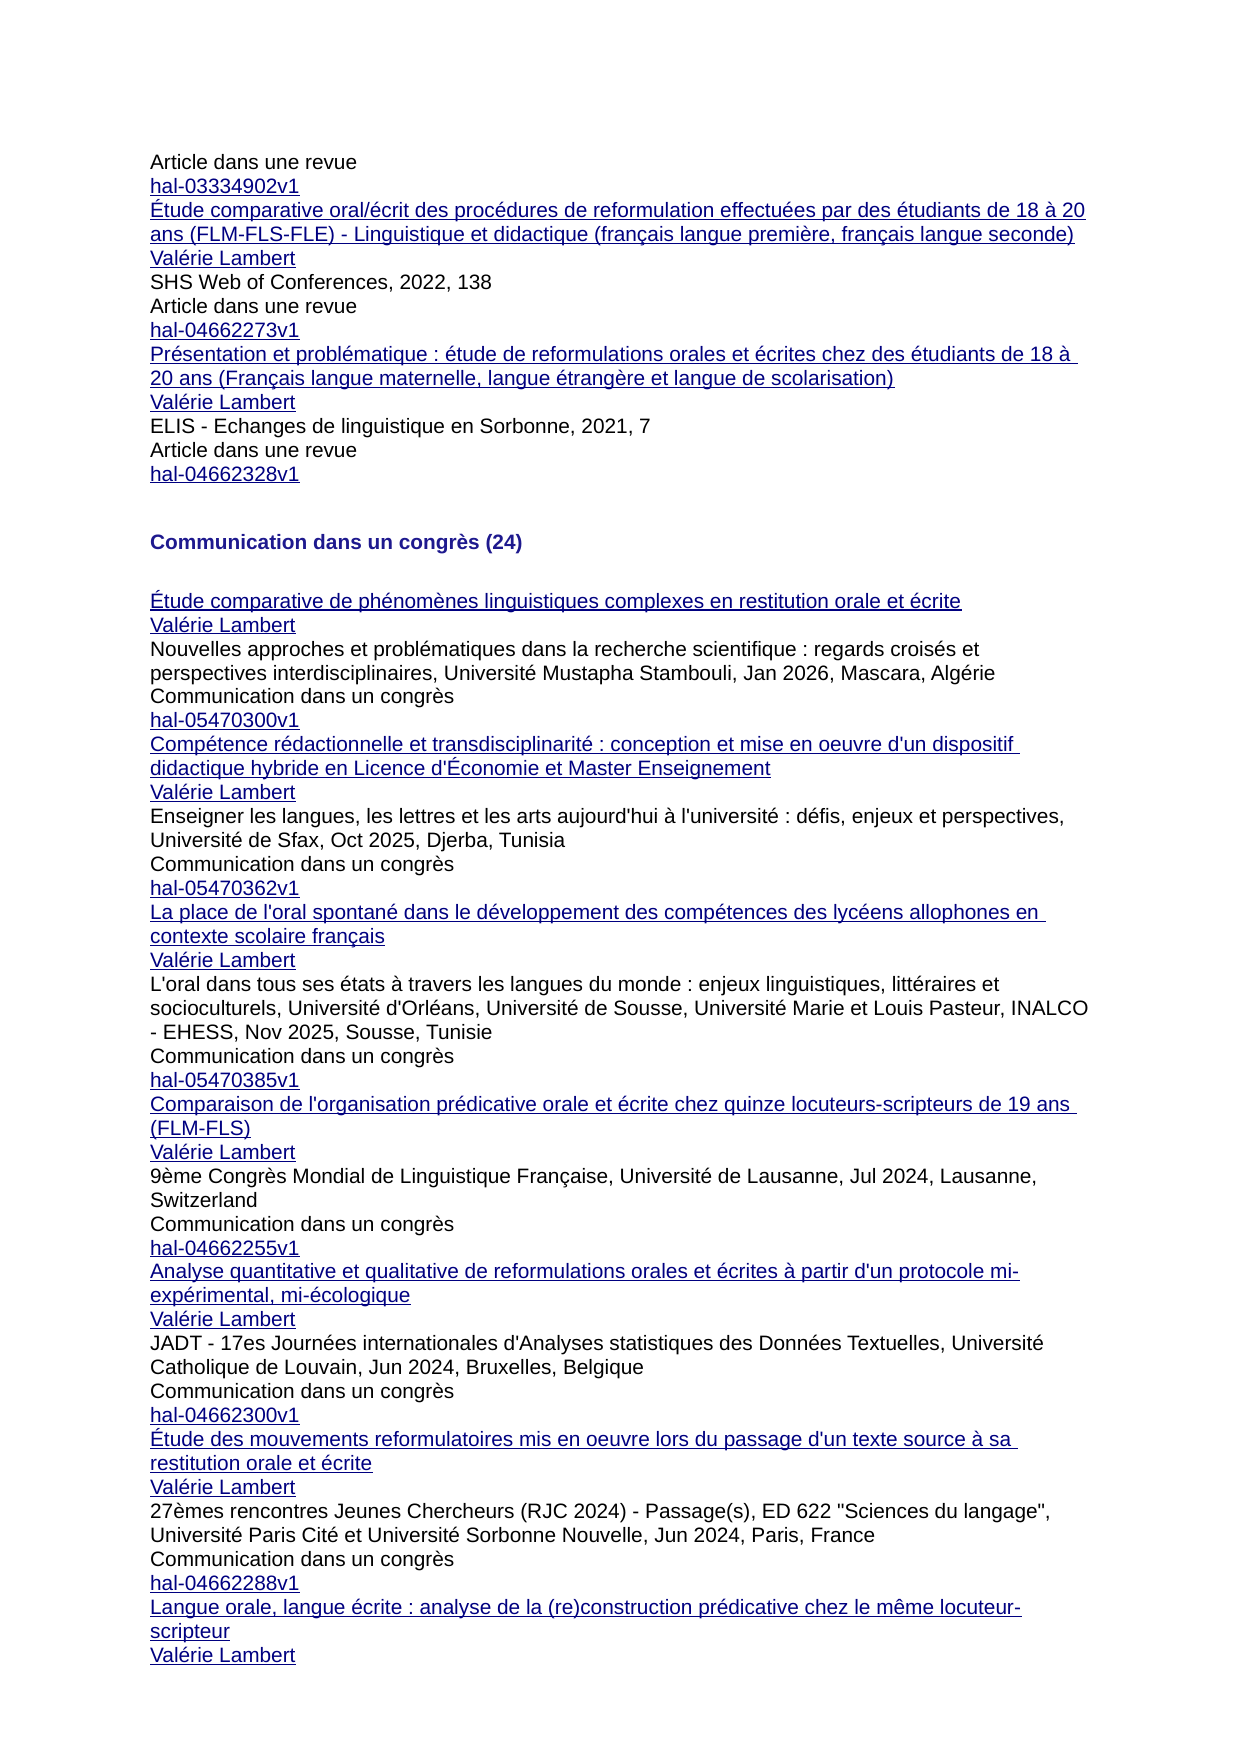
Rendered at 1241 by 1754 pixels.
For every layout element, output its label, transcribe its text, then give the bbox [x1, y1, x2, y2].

table_cell Article dans une revue hal-03334902v1 [150, 150, 1090, 198]
table_cell Comparaison de l'organisation prédicative orale et écrite chez quinze locuteurs-scripteurs de 19 ans (FLM-FLS) Valérie Lambert 9ème Congrès Mondial de Linguistique Française, Université de Lausanne, Jul 2024, Lausanne, Switzerland Communication dans un congrès hal-04662255v1 [150, 1092, 1090, 1259]
table_cell Étude comparative oral/écrit des procédures de reformulation effectuées par des étudiants de 18 à 20 ans (FLM-FLS-FLE) - Linguistique et didactique (français langue première, français langue seconde) Valérie Lambert SHS Web of Conferences, 2022, 138 Article dans une revue hal-04662273v1 [150, 198, 1090, 342]
table_cell Étude des mouvements reformulatoires mis en oeuvre lors du passage d'un texte source à sa restitution orale et écrite Valérie Lambert 27èmes rencontres Jeunes Chercheurs (RJC 2024) - Passage(s), ED 622 "Sciences du langage", Université Paris Cité et Université Sorbonne Nouvelle, Jun 2024, Paris, France Communication dans un congrès hal-04662288v1 [150, 1427, 1090, 1595]
table_cell La place de l'oral spontané dans le développement des compétences des lycéens allophones en contexte scolaire français Valérie Lambert L'oral dans tous ses états à travers les langues du monde : enjeux linguistiques, littéraires et socioculturels, Université d'Orléans, Université de Sousse, Université Marie et Louis Pasteur, INALCO - EHESS, Nov 2025, Sousse, Tunisie Communication dans un congrès hal-05470385v1 [150, 900, 1090, 1092]
table_cell Analyse quantitative et qualitative de reformulations orales et écrites à partir d'un protocole mi-expérimental, mi-écologique Valérie Lambert JADT - 17es Journées internationales d'Analyses statistiques des Données Textuelles, Université Catholique de Louvain, Jun 2024, Bruxelles, Belgique Communication dans un congrès hal-04662300v1 [150, 1259, 1090, 1427]
table_header Étude comparative de phénomènes linguistiques complexes en restitution orale et écrite Valérie Lambert Nouvelles approches et problématiques dans la recherche scientifique : regards croisés et perspectives interdisciplinaires, Université Mustapha Stambouli, Jan 2026, Mascara, Algérie Communication dans un congrès hal-05470300v1 [150, 589, 1090, 732]
table_cell Présentation et problématique : étude de reformulations orales et écrites chez des étudiants de 18 à 20 ans (Français langue maternelle, langue étrangère et langue de scolarisation) Valérie Lambert ELIS - Echanges de linguistique en Sorbonne, 2021, 7 Article dans une revue hal-04662328v1 [150, 342, 1090, 485]
table_cell Compétence rédactionnelle et transdisciplinarité : conception et mise en oeuvre d'un dispositif didactique hybride en Licence d'Économie et Master Enseignement Valérie Lambert Enseigner les langues, les lettres et les arts aujourd'hui à l'université : défis, enjeux et perspectives, Université de Sfax, Oct 2025, Djerba, Tunisia Communication dans un congrès hal-05470362v1 [150, 732, 1090, 900]
subtitle Communication dans un congrès (24) [150, 530, 1090, 554]
table_cell Langue orale, langue écrite : analyse de la (re)construction prédicative chez le même locuteur-scripteur Valérie Lambert [150, 1595, 1090, 1667]
